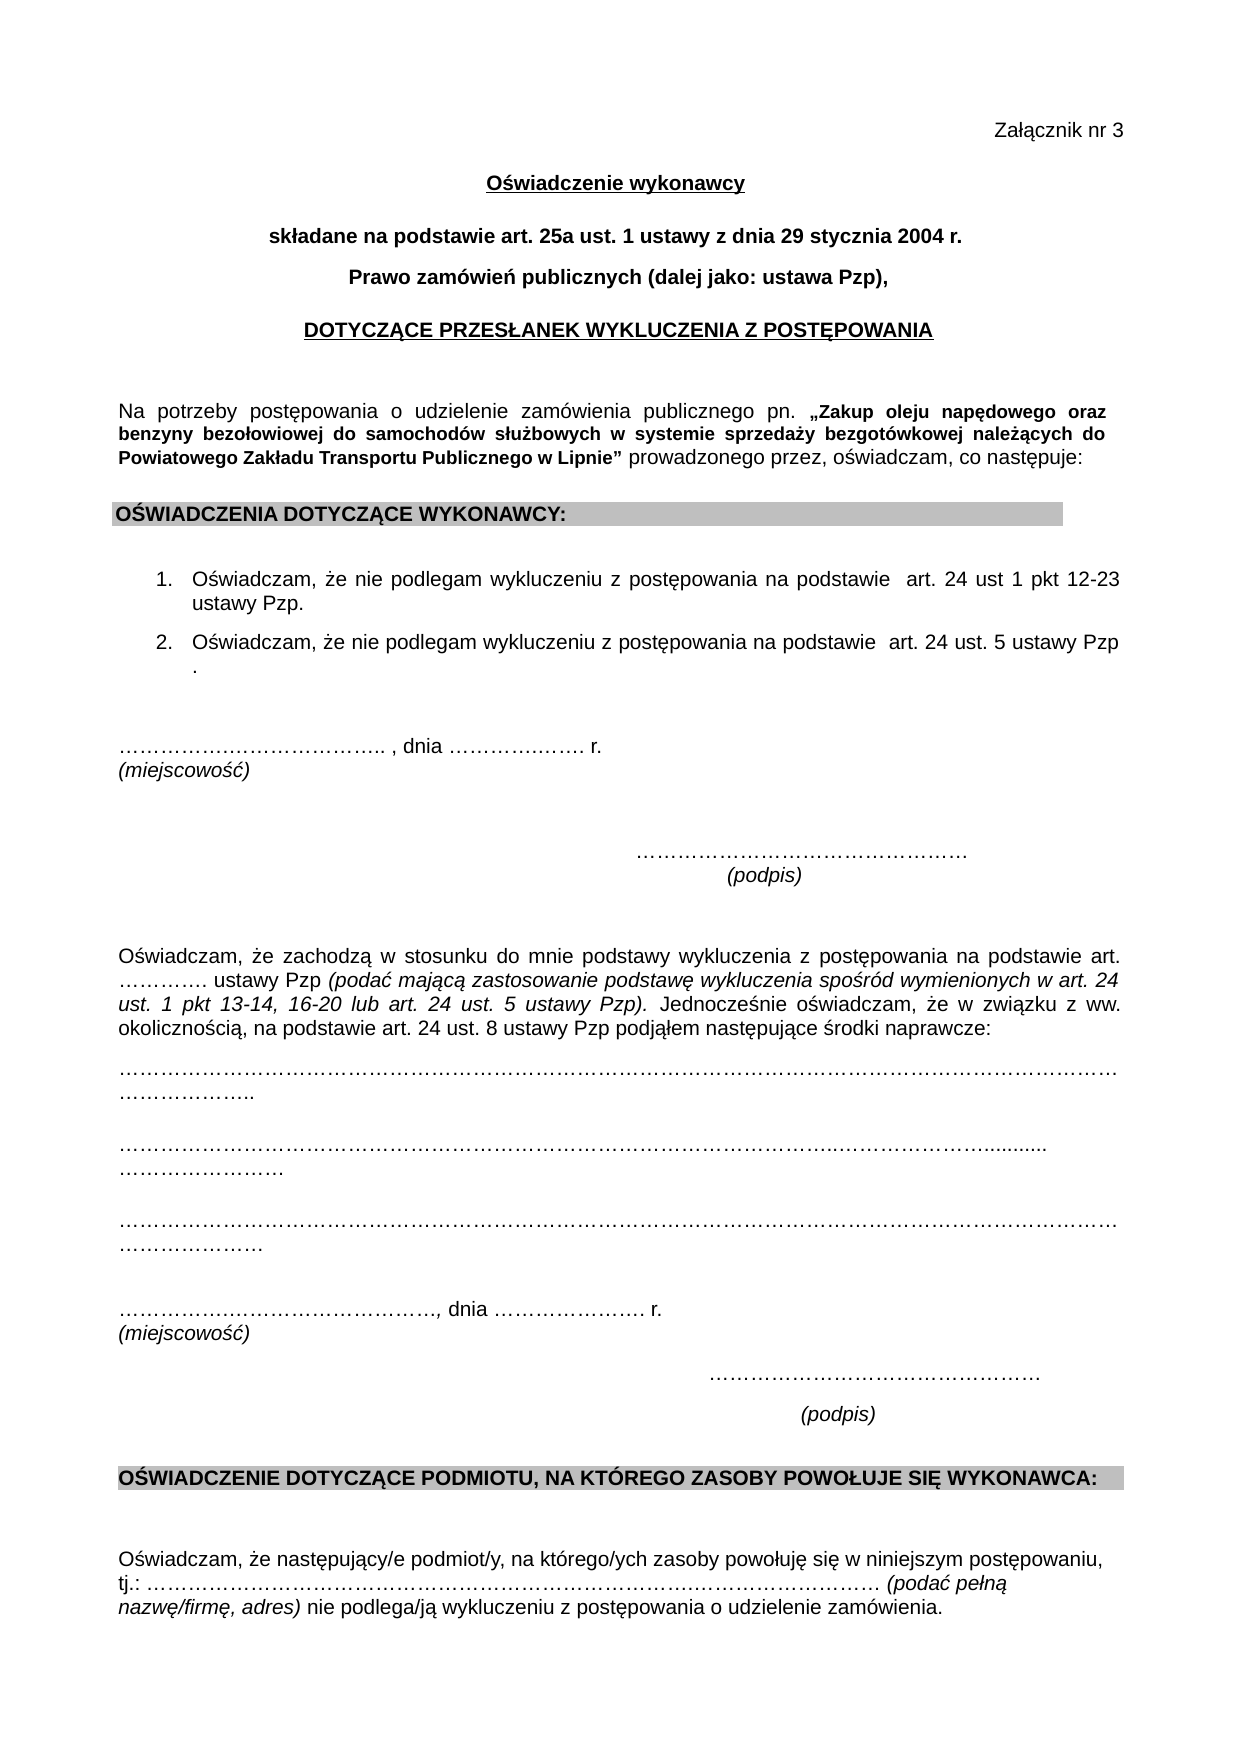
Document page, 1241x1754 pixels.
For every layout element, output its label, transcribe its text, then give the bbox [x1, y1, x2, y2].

text ………………………………………… [634, 1361, 1122, 1385]
table_header OŚWIADCZENIA DOTYCZĄCE WYKONAWCY: [112, 502, 1063, 526]
list Oświadczam, że nie podlegam wykluczeniu z postępowania na podstawie art. 24 ust 1 pkt 12-23 ustawy Pzp. [156, 566, 1121, 614]
text …………………………………………………………………………………………..…………………...........…………………… [118, 1132, 1122, 1180]
text Prawo zamówień publicznych (dalej jako: ustawa Pzp), [119, 265, 1124, 289]
list Oświadczam, że nie podlegam wykluczeniu z postępowania na podstawie art. 24 ust. 5 ustawy Pzp . [156, 630, 1121, 678]
text OŚWIADCZENIE DOTYCZĄCE PODMIOTU, NA KTÓREGO ZASOBY POWOŁUJE SIĘ WYKONAWCA: [118, 1466, 1124, 1490]
text (podpis) [340, 863, 1124, 887]
text Oświadczenie wykonawcy [119, 171, 1124, 195]
text ……………………………………………………………………………………………………………………………………………….. [118, 1056, 1122, 1104]
text ………………………………………………………………………………………………………………………………………………… [118, 1208, 1122, 1256]
text ………………………………………… [118, 839, 1122, 863]
text …………….…………………………, dnia …………………. r. [118, 1297, 1122, 1321]
text (miejscowość) [118, 1321, 1122, 1344]
text DOTYCZĄCE PRZESŁANEK WYKLUCZENIA Z POSTĘPOWANIA [119, 318, 1124, 342]
text Oświadczam, że zachodzą w stosunku do mnie podstawy wykluczenia z postępowania na podstawie art. …………. ustawy Pzp (podać mającą zastosowanie podstawę wykluczenia spośród wymienionych w art. 24 ust. 1 pkt 13-14, 16-20 lub art. 24 ust. 5 ustawy Pzp). Jednocześnie oświadczam, że w związku z ww. okolicznością, na podstawie art. 24 ust. 8 ustawy Pzp podjąłem następujące środki naprawcze: [118, 944, 1122, 1040]
text składane na podstawie art. 25a ust. 1 ustawy z dnia 29 stycznia 2004 r. [119, 224, 1124, 248]
text Załącznik nr 3 [119, 118, 1124, 142]
text Na potrzeby postępowania o udzielenie zamówienia publicznego pn. „Zakup oleju napędowego oraz benzyny bezołowiowej do samochodów służbowych w systemie sprzedaży bezgotówkowej należących do Powiatowego Zakładu Transportu Publicznego w Lipnie” prowadzonego przez, oświadczam, co następuje: [118, 399, 1106, 468]
text (miejscowość) [118, 758, 1122, 782]
text …………….………………….. , dnia ………….……. r. [118, 734, 1122, 758]
text (podpis) [488, 1402, 1124, 1426]
text Oświadczam, że następujący/e podmiot/y, na którego/ych zasoby powołuję się w niniejszym postępowaniu, tj.: …………………………………………………………………….……………………… (podać pełną nazwę/firmę, adres) nie podlega/ją wykluczeniu z postępowania o udzielenie zamówienia. [118, 1547, 1122, 1618]
